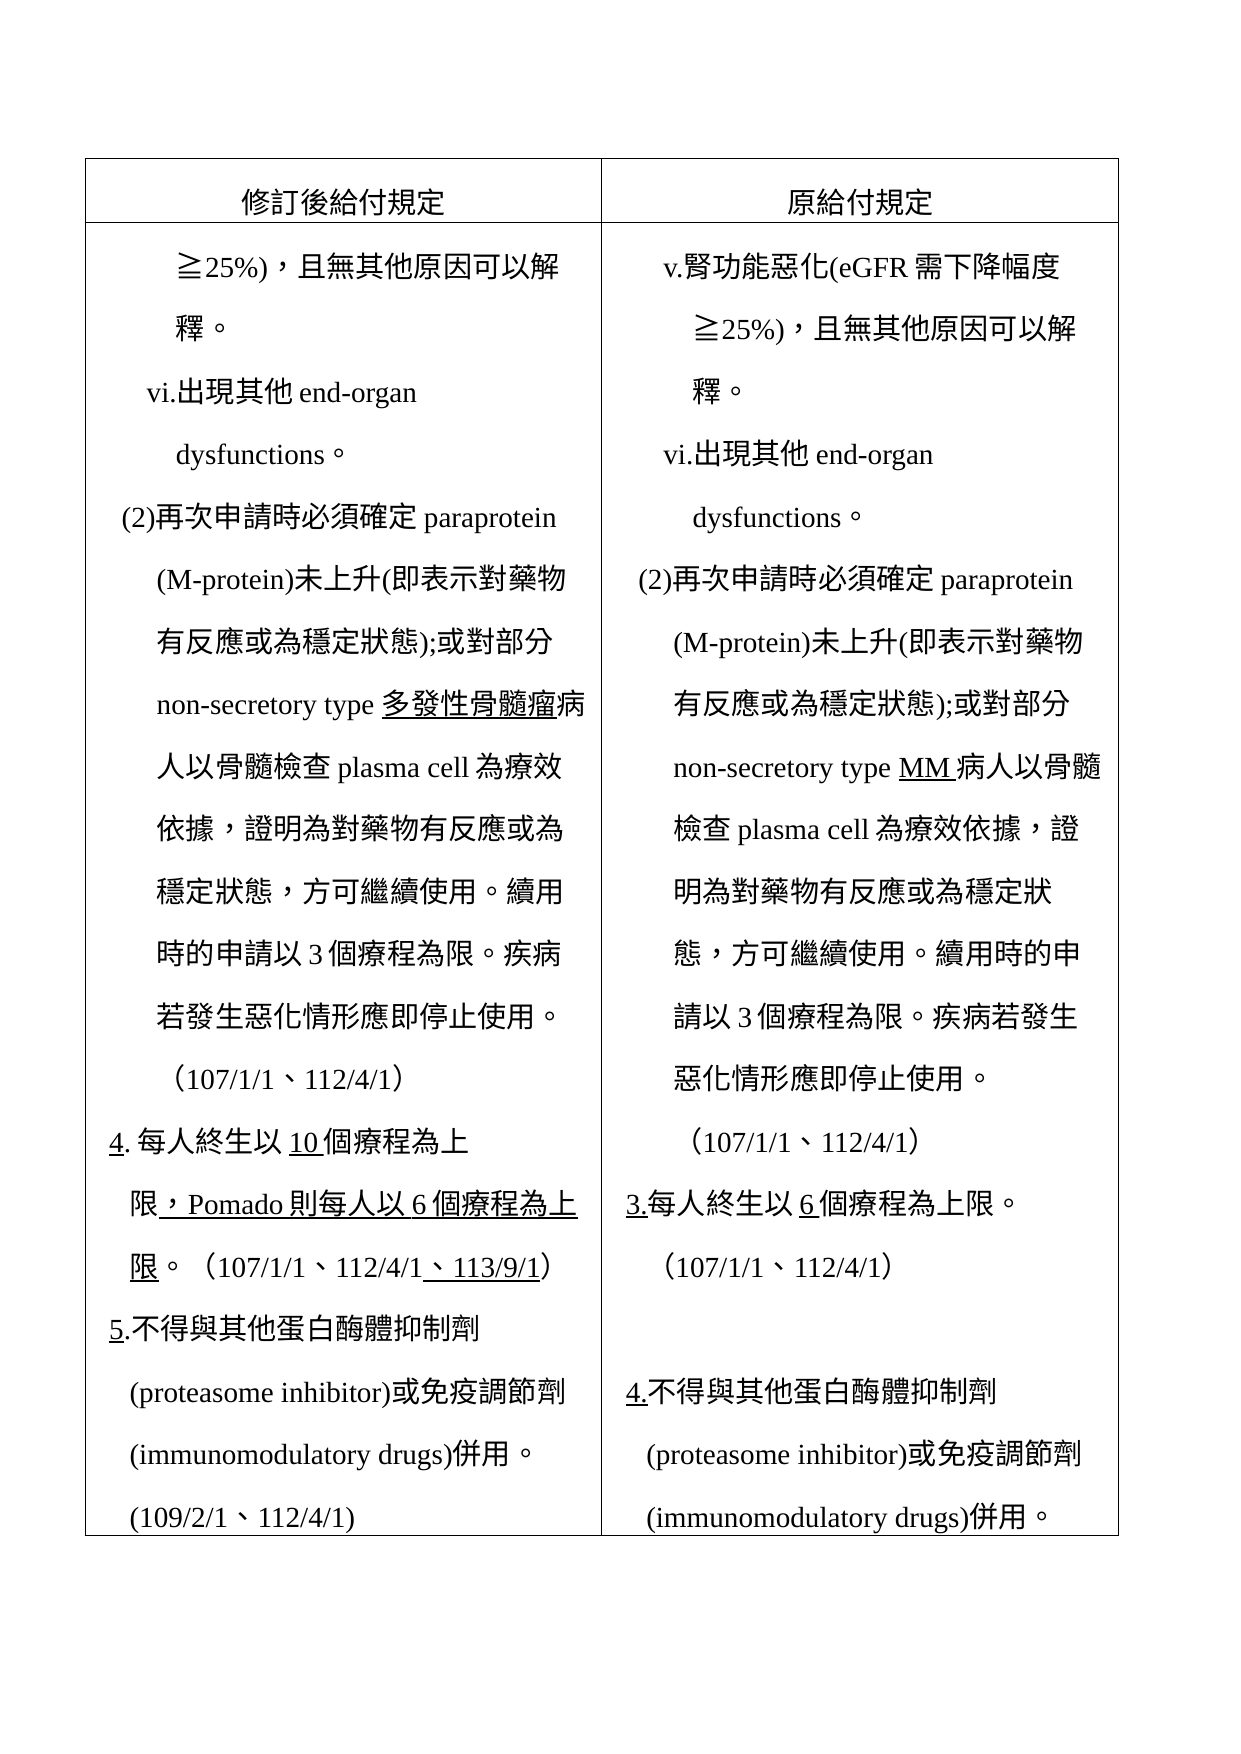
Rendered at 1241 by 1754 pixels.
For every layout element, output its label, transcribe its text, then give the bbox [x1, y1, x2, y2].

table_header 修訂後給付規定 [86, 159, 601, 222]
table_cell ≧25%)，且無其他原因可以解釋。 vi.出現其他end-organ dysfunctions。 (2)再次申請時必須確定paraprotein (M-protein)未上升(即表示對藥物有反應或為穩定狀態);或對部分non-secretory type 多發性骨髓瘤病人以骨髓檢查plasma cell為療效依據，證明為對藥物有反應或為穩定狀態，方可繼續使用。續用時的申請以3個療程為限。疾病若發生惡化情形應即停止使用。（107/1/1、112/4/1） 4. 每人終生以10個療程為上限，Pomado則每人以6個療程為上限。（107/1/1、112/4/1、113/9/1） 5.不得與其他蛋白酶體抑制劑(proteasome inhibitor)或免疫調節劑(immunomodulatory drugs)併用。 (109/2/1、112/4/1) [86, 223, 601, 1535]
table_cell v.腎功能惡化(eGFR需下降幅度≧25%)，且無其他原因可以解釋。 vi.出現其他end-organ dysfunctions。 (2)再次申請時必須確定paraprotein (M-protein)未上升(即表示對藥物有反應或為穩定狀態);或對部分non-secretory type MM病人以骨髓檢查plasma cell為療效依據，證明為對藥物有反應或為穩定狀態，方可繼續使用。續用時的申請以3個療程為限。疾病若發生惡化情形應即停止使用。（107/1/1、112/4/1） 3.每人終生以6個療程為上限。（107/1/1、112/4/1） 4.不得與其他蛋白酶體抑制劑(proteasome inhibitor)或免疫調節劑(immunomodulatory drugs)併用。 [602, 223, 1118, 1535]
table_header 原給付規定 [602, 159, 1118, 222]
